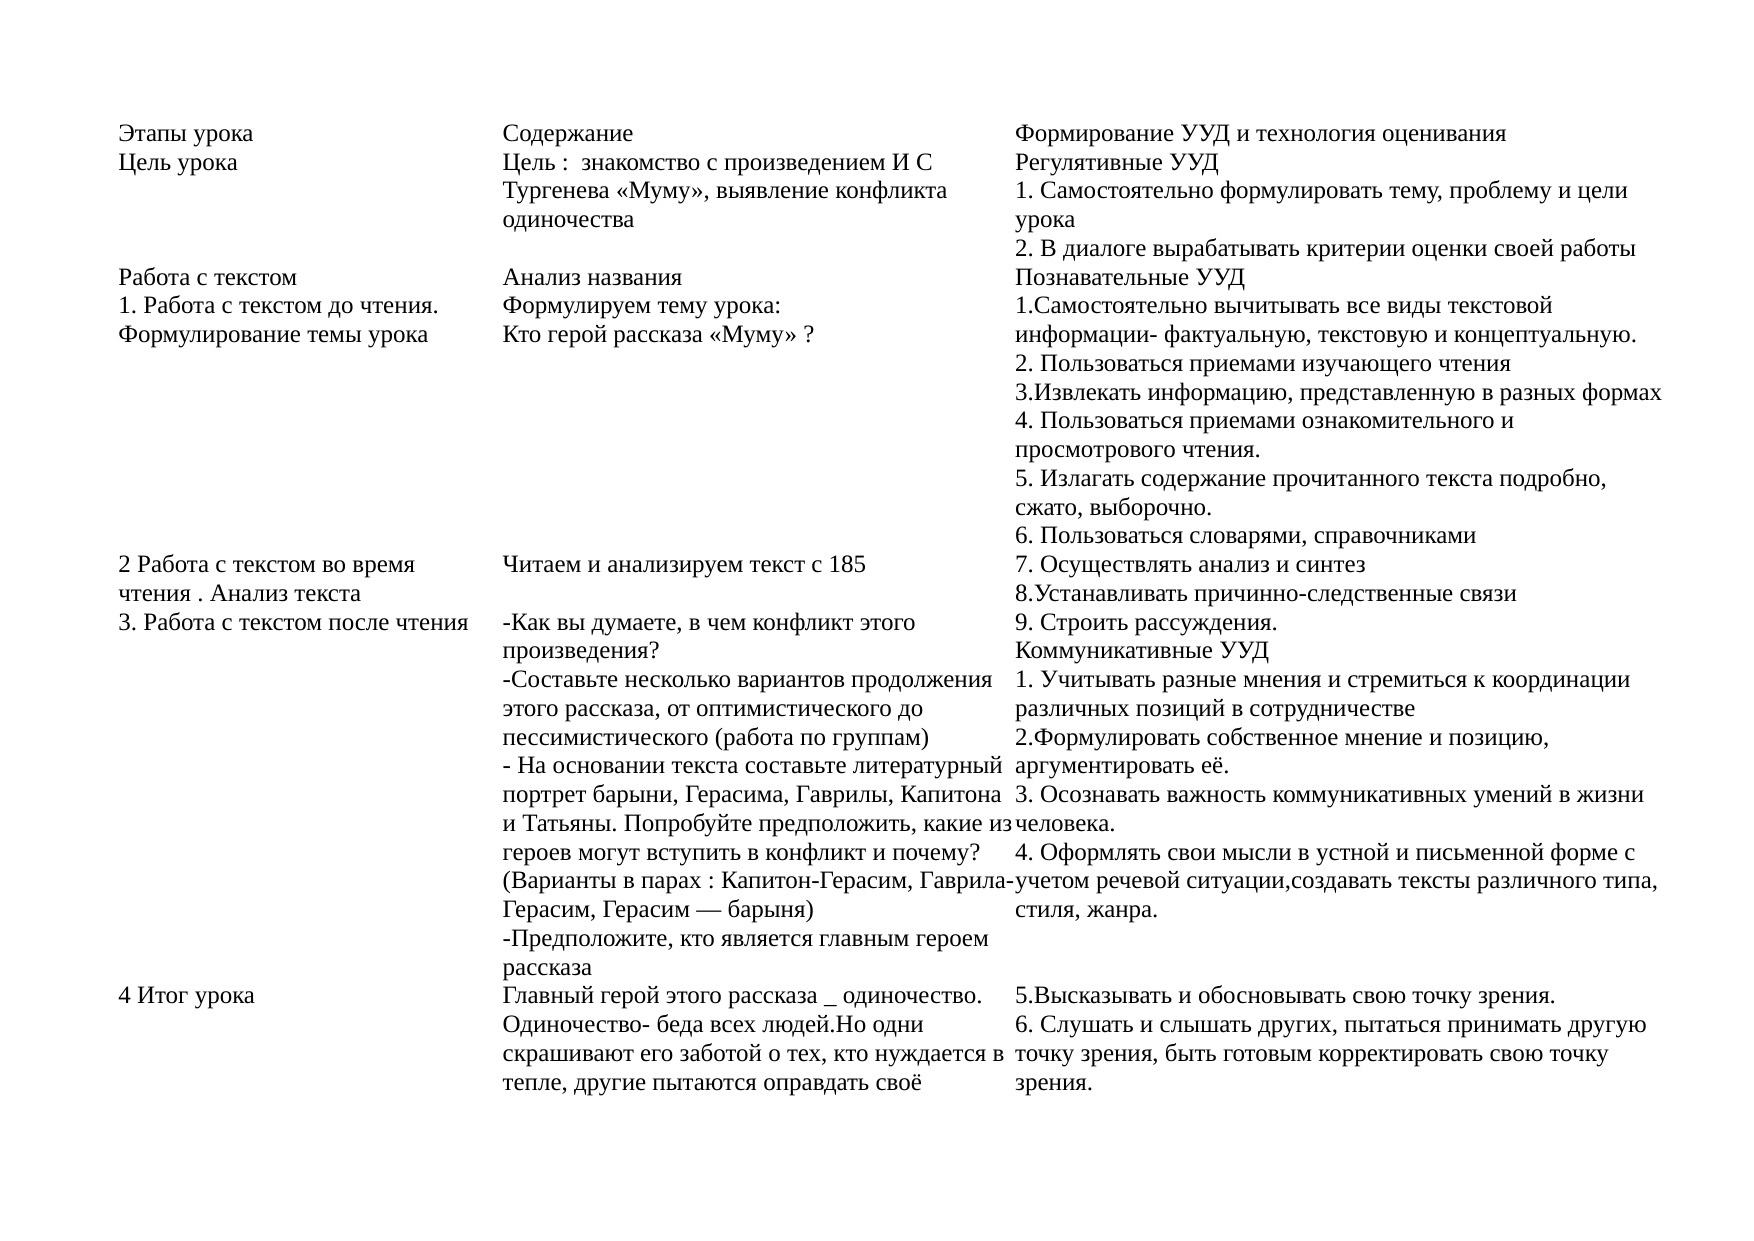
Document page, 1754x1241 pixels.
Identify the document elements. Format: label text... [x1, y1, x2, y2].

table_cell Регулятивные УУД 1. Самостоятельно формулировать тему, проблему и цели урока 2. В диалоге вырабатывать критерии оценки своей работы [1015, 147, 1677, 262]
table_cell Работа с текстом 1. Работа с текстом до чтения. Формулирование темы урока [118, 262, 502, 549]
table_header Формирование УУД и технология оценивания [1015, 118, 1677, 147]
table_cell -Как вы думаете, в чем конфликт этого произведения? -Составьте несколько вариантов продолжения этого рассказа, от оптимистического до пессимистического (работа по группам) - На основании текста составьте литературный портрет барыни, Герасима, Гаврилы, Капитона и Татьяны. Попробуйте предположить, какие из героев могут вступить в конфликт и почему? (Варианты в парах : Капитон-Герасим, Гаврила- Герасим, Герасим — барыня) -Предположите, кто является главным героем рассказа [503, 607, 1015, 981]
table_cell 9. Строить рассуждения. Коммуникативные УУД 1. Учитывать разные мнения и стремиться к координации различных позиций в сотрудничестве 2.Формулировать собственное мнение и позицию, аргументировать её. 3. Осознавать важность коммуникативных умений в жизни человека. 4. Оформлять свои мысли в устной и письменной форме с учетом речевой ситуации,создавать тексты различного типа, стиля, жанра. [1015, 607, 1677, 981]
table_cell Главный герой этого рассказа _ одиночество. Одиночество- беда всех людей.Но одни скрашивают его заботой о тех, кто нуждается в тепле, другие пытаются оправдать своё [503, 981, 1015, 1096]
table_header Этапы урока [118, 118, 502, 147]
table_cell 2 Работа с текстом во время чтения . Анализ текста [118, 549, 502, 607]
table_cell Анализ названия Формулируем тему урока: Кто герой рассказа «Муму» ? [503, 262, 1015, 549]
table_cell Цель урока [118, 147, 502, 262]
table_cell 7. Осуществлять анализ и синтез 8.Устанавливать причинно-следственные связи [1015, 549, 1677, 607]
table_cell 4 Итог урока [118, 981, 502, 1096]
table_header Содержание [503, 118, 1015, 147]
table_cell 3. Работа с текстом после чтения [118, 607, 502, 981]
table_cell Читаем и анализируем текст с 185 [503, 549, 1015, 607]
table_cell Познавательные УУД 1.Самостоятельно вычитывать все виды текстовой информации- фактуальную, текстовую и концептуальную. 2. Пользоваться приемами изучающего чтения 3.Извлекать информацию, представленную в разных формах 4. Пользоваться приемами ознакомительного и просмотрового чтения. 5. Излагать содержание прочитанного текста подробно, сжато, выборочно. 6. Пользоваться словарями, справочниками [1015, 262, 1677, 549]
table_cell 5.Высказывать и обосновывать свою точку зрения. 6. Слушать и слышать других, пытаться принимать другую точку зрения, быть готовым корректировать свою точку зрения. [1015, 981, 1677, 1096]
table_cell Цель : знакомство с произведением И С Тургенева «Муму», выявление конфликта одиночества [503, 147, 1015, 262]
